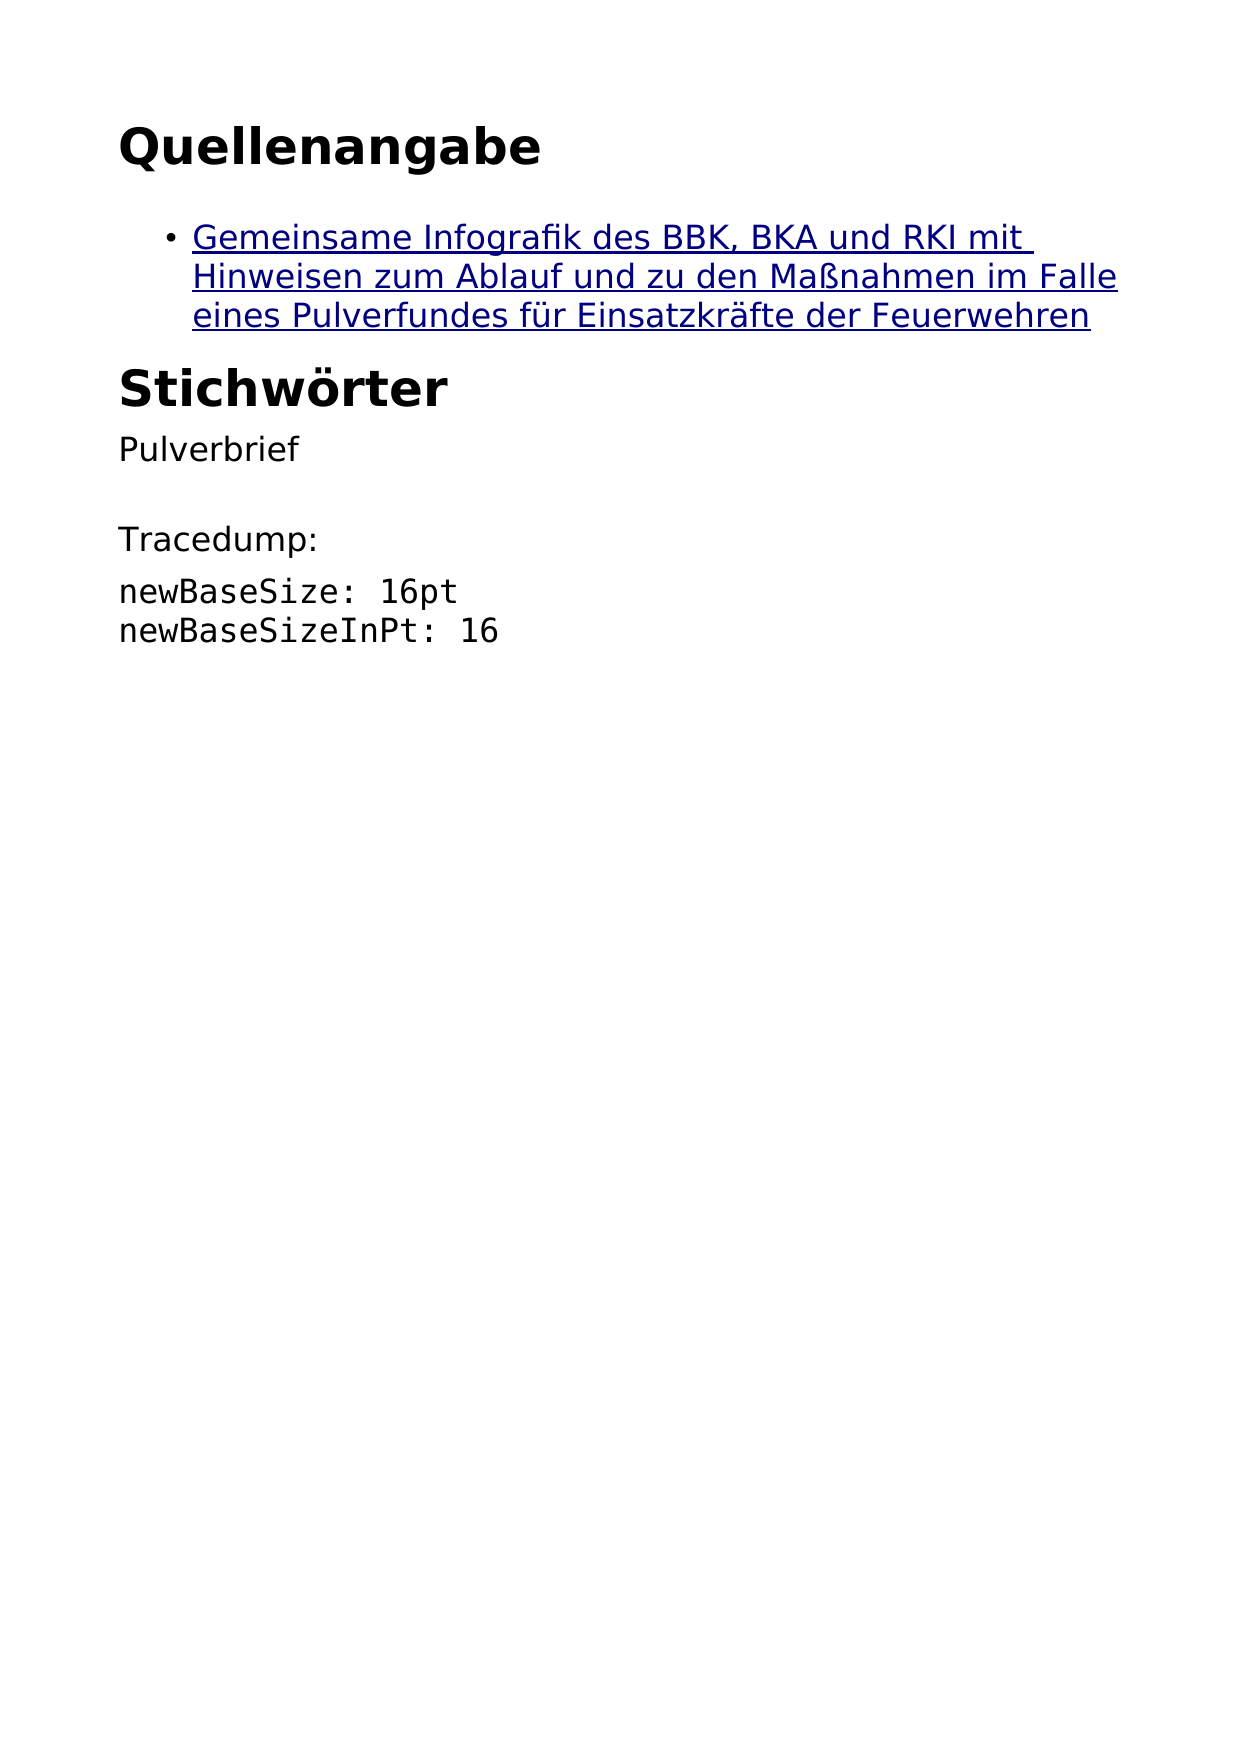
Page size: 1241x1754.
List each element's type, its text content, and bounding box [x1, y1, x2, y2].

subtitle Stichwörter [118, 360, 1122, 418]
subtitle Quellenangabe [118, 118, 1122, 176]
text newBaseSize: 16pt newBaseSizeInPt: 16 [118, 572, 1122, 650]
text Pulverbrief [118, 431, 1122, 469]
text Tracedump: [118, 482, 1122, 560]
list Gemeinsame Infografik des BBK, BKA und RKI mit Hinweisen zum Ablauf und zu den Maßnahmen im Falle eines Pulverfundes für Einsatzkräfte der Feuerwehren [177, 218, 1122, 335]
